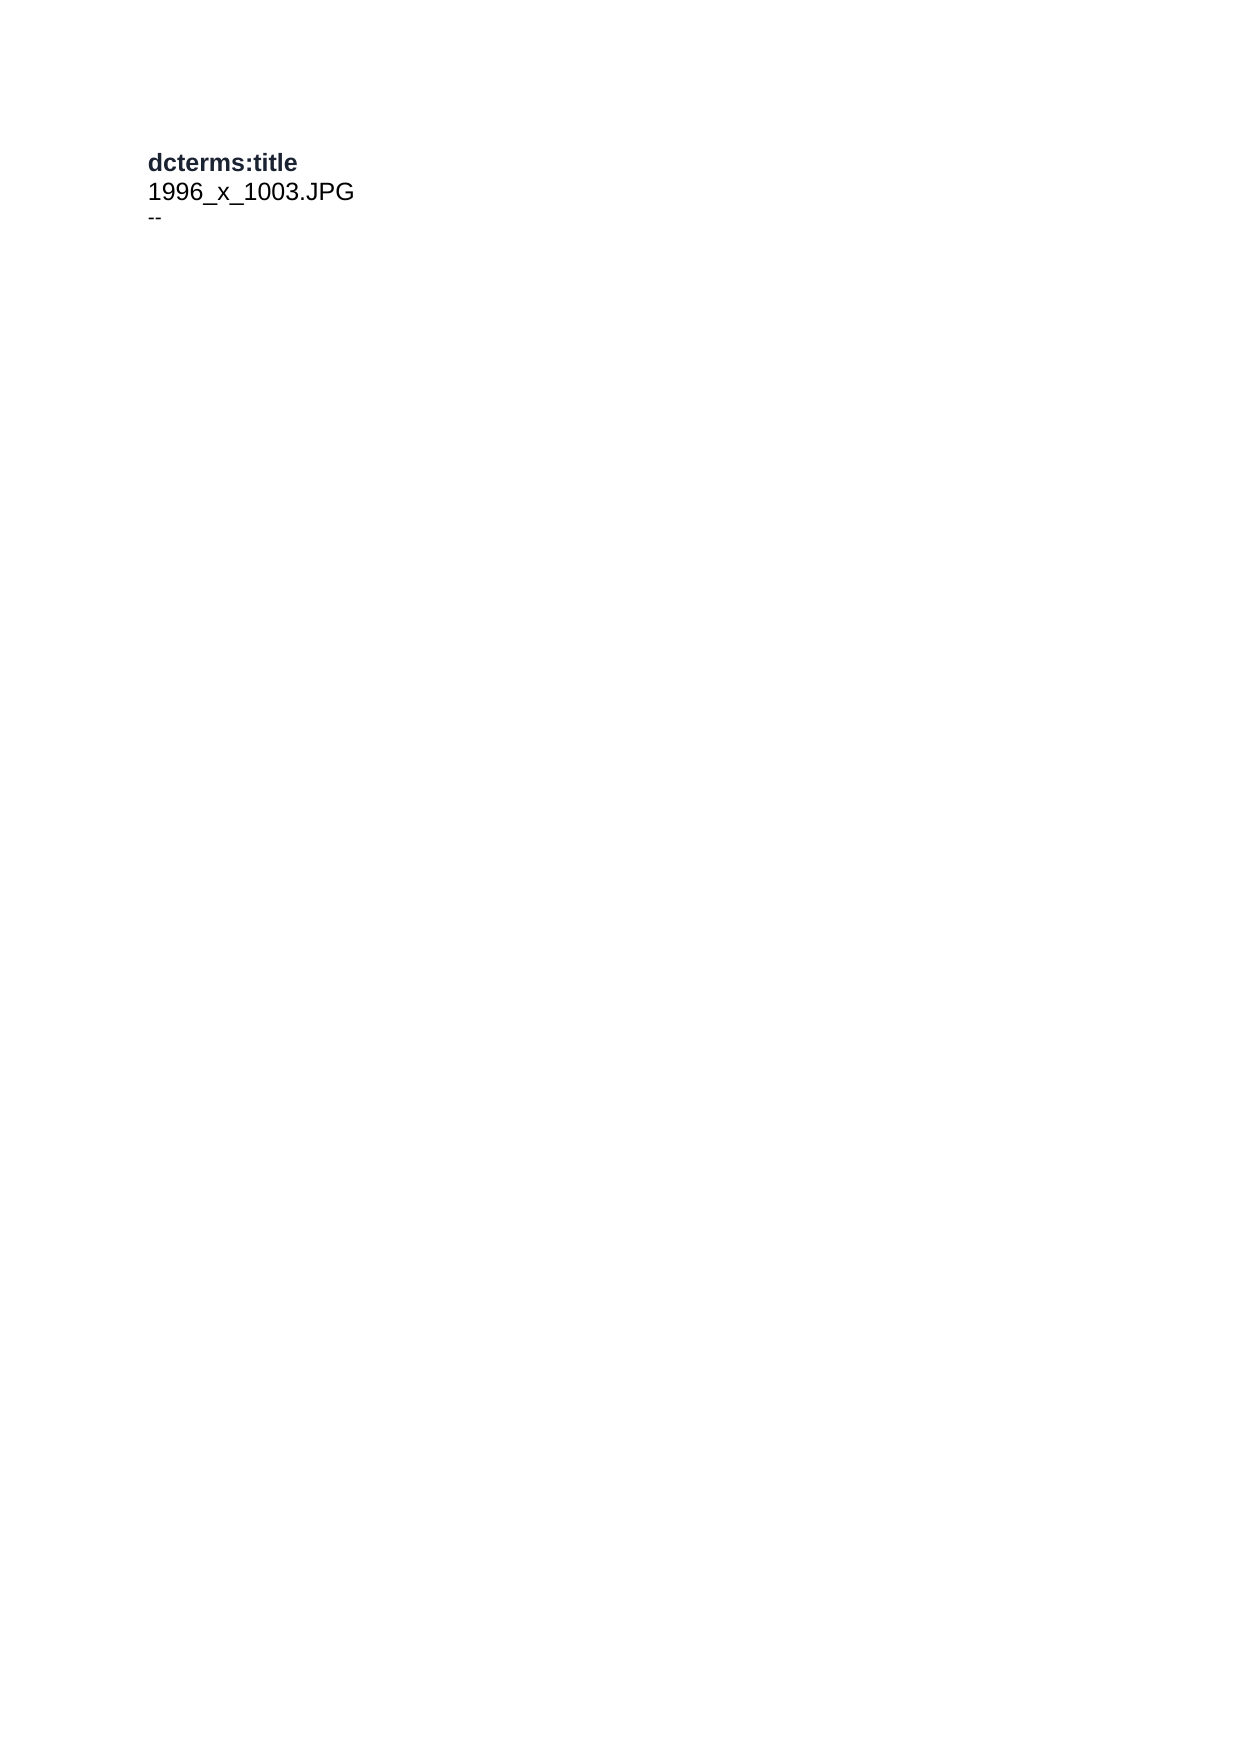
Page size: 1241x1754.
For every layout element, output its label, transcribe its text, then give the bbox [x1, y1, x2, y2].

text 1996_x_1003.JPG [148, 176, 1092, 205]
text -- [148, 205, 1092, 229]
text dcterms:title [148, 148, 1092, 176]
